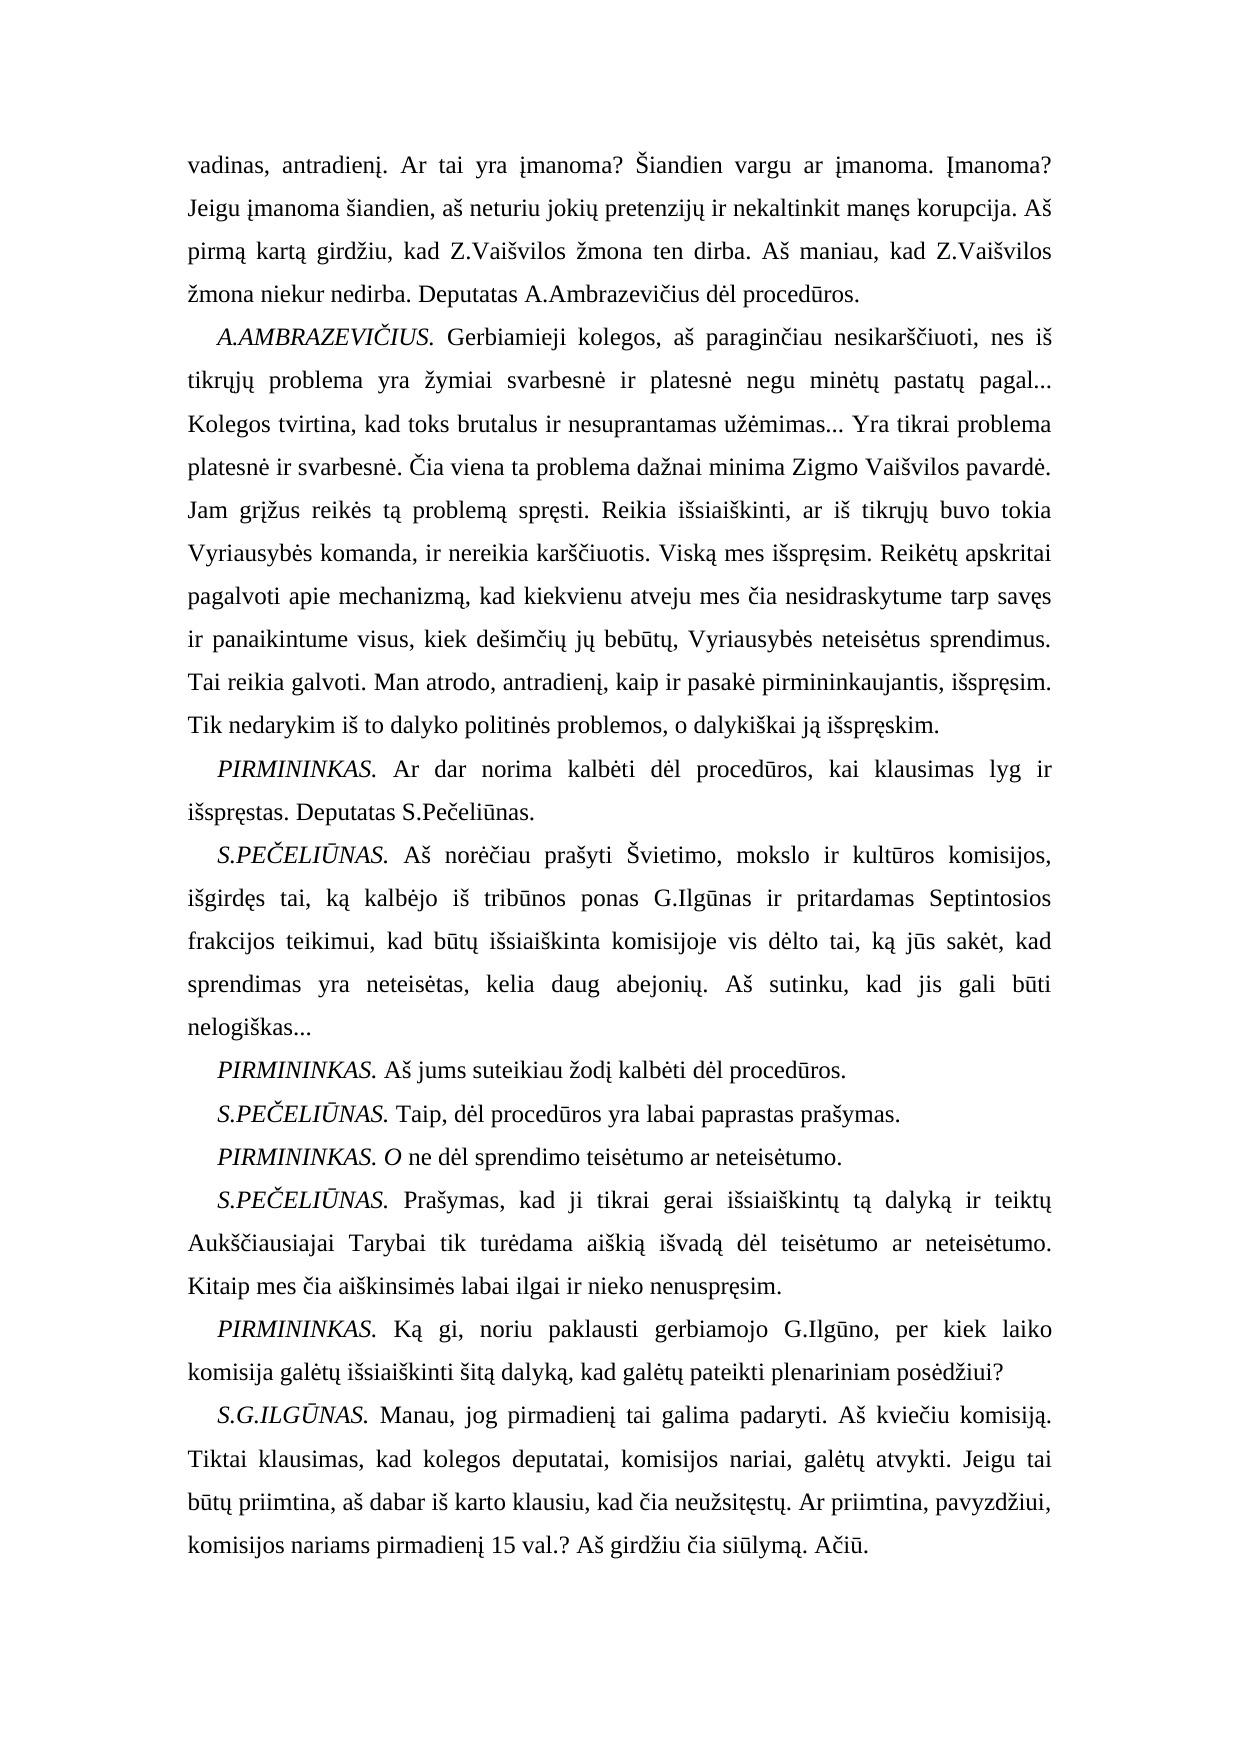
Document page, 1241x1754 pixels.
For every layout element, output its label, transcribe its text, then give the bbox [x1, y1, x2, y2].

text PIRMININKAS. Ką gi, noriu paklausti gerbiamojo G.Ilgūno, per kiek laiko komisija galėtų išsiaiškinti šitą dalyką, kad galėtų pateikti plenariniam posėdžiui? [187, 1314, 1053, 1386]
text PIRMININKAS. Ar dar norima kalbėti dėl procedūros, kai klausimas lyg ir išspręstas. Deputatas S.Pečeliūnas. [187, 754, 1053, 826]
text S.PEČELIŪNAS. Taip, dėl procedūros yra labai paprastas prašymas. [187, 1099, 1053, 1127]
text A.AMBRAZEVIČIUS. Gerbiamieji kolegos, aš paraginčiau nesikarščiuoti, nes iš tikrųjų problema yra žymiai svarbesnė ir platesnė negu minėtų pastatų pagal... Kolegos tvirtina, kad toks brutalus ir nesuprantamas užėmimas... Yra tikrai problema platesnė ir svarbesnė. Čia viena ta problema dažnai minima Zigmo Vaišvilos pavardė. Jam grįžus reikės tą problemą spręsti. Reikia išsiaiškinti, ar iš tikrųjų buvo tokia Vyriausybės komanda, ir nereikia karščiuotis. Viską mes išspręsim. Reikėtų apskritai pagalvoti apie mechanizmą, kad kiekvienu atveju mes čia nesidraskytume tarp savęs ir panaikintume visus, kiek dešimčių jų bebūtų, Vyriausybės neteisėtus sprendimus. Tai reikia galvoti. Man atrodo, antradienį, kaip ir pasakė pirmininkaujantis, išspręsim. Tik nedarykim iš to dalyko politinės problemos, o dalykiškai ją išspręskim. [187, 322, 1053, 739]
text S.PEČELIŪNAS. Prašymas, kad ji tikrai gerai išsiaiškintų tą dalyką ir teiktų Aukščiausiajai Tarybai tik turėdama aiškią išvadą dėl teisėtumo ar neteisėtumo. Kitaip mes čia aiškinsimės labai ilgai ir nieko nenuspręsim. [187, 1185, 1053, 1300]
text vadinas, antradienį. Ar tai yra įmanoma? Šiandien vargu ar įmanoma. Įmanoma? Jeigu įmanoma šiandien, aš neturiu jokių pretenzijų ir nekaltinkit manęs korupcija. Aš pirmą kartą girdžiu, kad Z.Vaišvilos žmona ten dirba. Aš maniau, kad Z.Vaišvilos žmona niekur nedirba. Deputatas A.Ambrazevičius dėl procedūros. [187, 150, 1053, 308]
text S.G.ILGŪNAS. Manau, jog pirmadienį tai galima padaryti. Aš kviečiu komisiją. Tiktai klausimas, kad kolegos deputatai, komisijos nariai, galėtų atvykti. Jeigu tai būtų priimtina, aš dabar iš karto klausiu, kad čia neužsitęstų. Ar priimtina, pavyzdžiui, komisijos nariams pirmadienį 15 val.? Aš girdžiu čia siūlymą. Ačiū. [187, 1401, 1053, 1559]
text S.PEČELIŪNAS. Aš norėčiau prašyti Švietimo, mokslo ir kultūros komisijos, išgirdęs tai, ką kalbėjo iš tribūnos ponas G.Ilgūnas ir pritardamas Septintosios frakcijos teikimui, kad būtų išsiaiškinta komisijoje vis dėlto tai, ką jūs sakėt, kad sprendimas yra neteisėtas, kelia daug abejonių. Aš sutinku, kad jis gali būti nelogiškas... [187, 840, 1053, 1041]
text PIRMININKAS. O ne dėl sprendimo teisėtumo ar neteisėtumo. [187, 1142, 1053, 1171]
text PIRMININKAS. Aš jums suteikiau žodį kalbėti dėl procedūros. [187, 1056, 1053, 1084]
